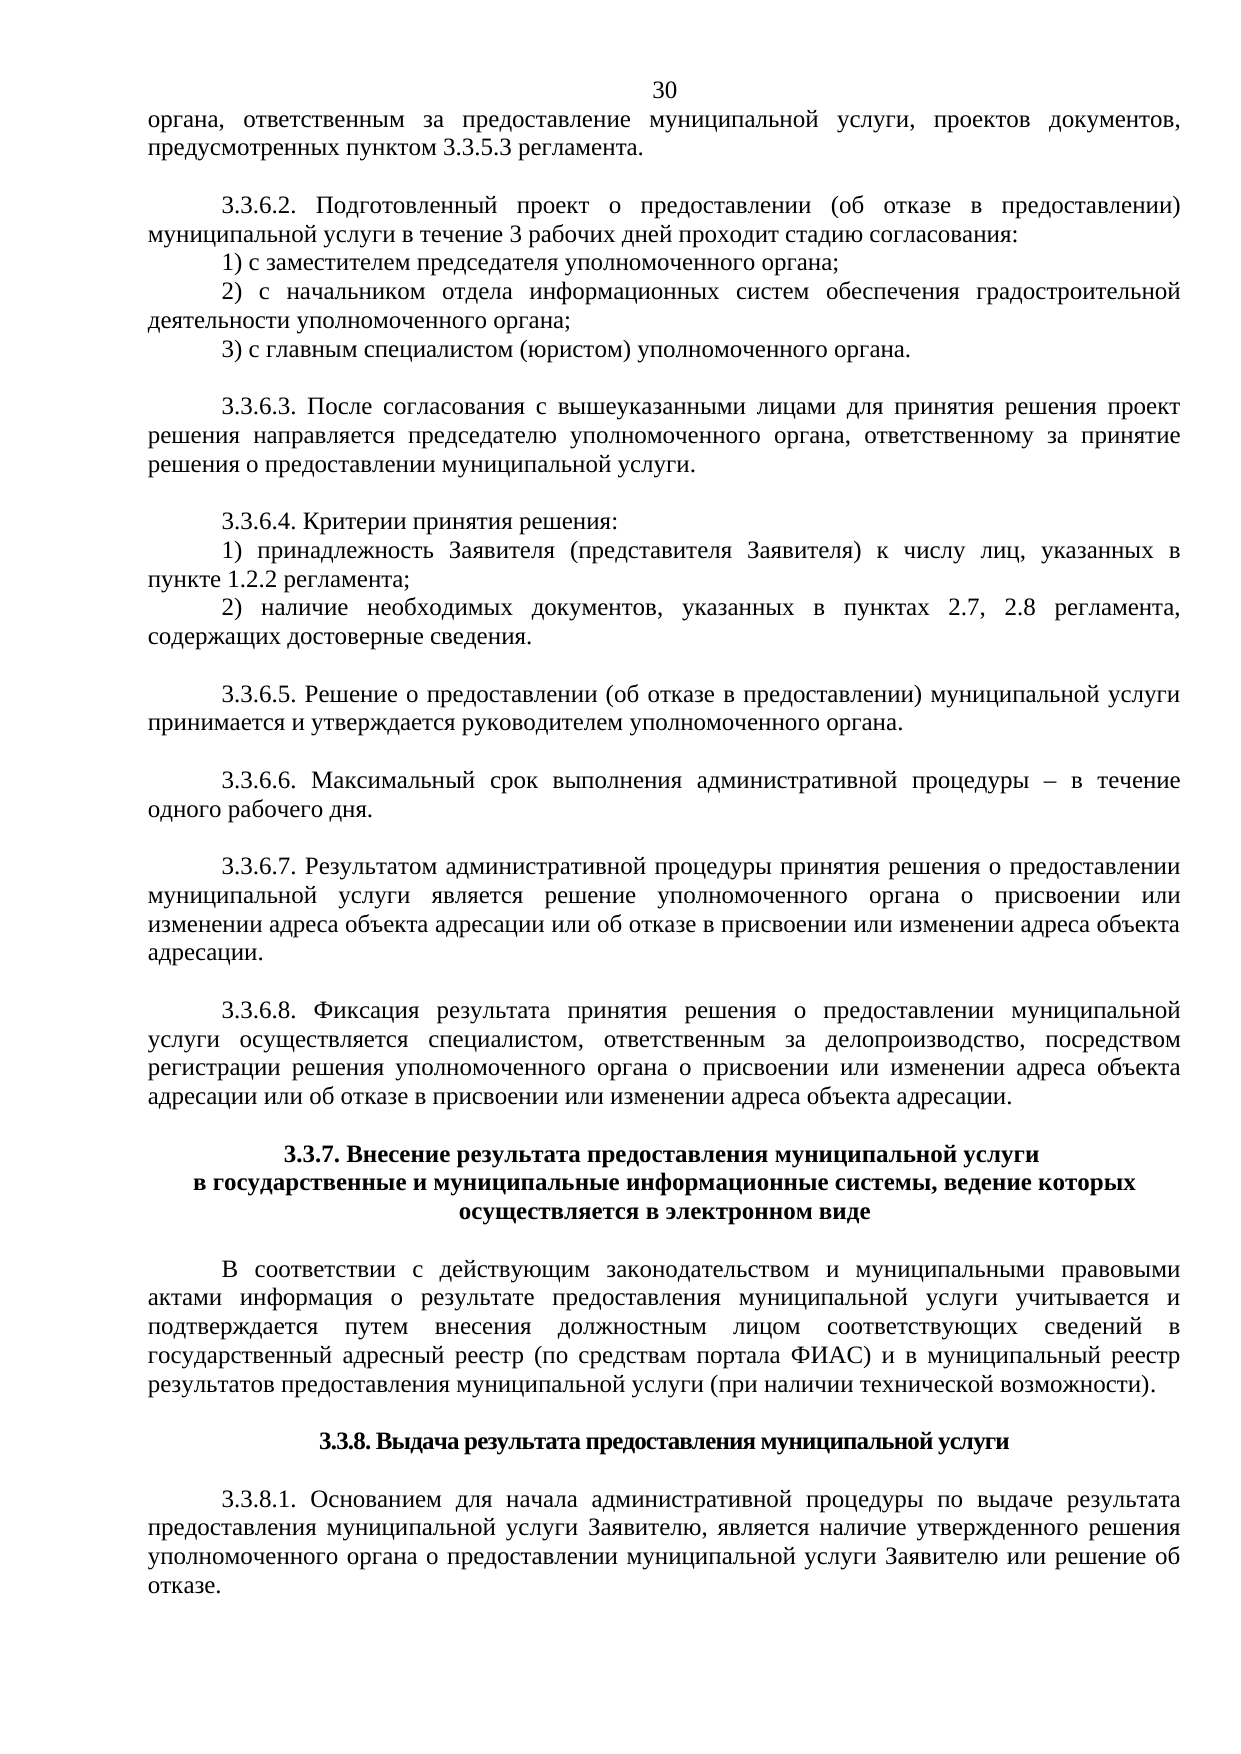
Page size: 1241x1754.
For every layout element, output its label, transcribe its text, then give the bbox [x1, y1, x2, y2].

text 3.3.6.8. Фиксация результата принятия решения о предоставлении муниципальной услуги осуществляется специалистом, ответственным за делопроизводство, посредством регистрации решения уполномоченного органа о присвоении или изменении адреса объекта адресации или об отказе в присвоении или изменении адреса объекта адресации. [148, 995, 1181, 1110]
text 3) с главным специалистом (юристом) уполномоченного органа. [148, 334, 1181, 362]
text 1) принадлежность Заявителя (представителя Заявителя) к числу лиц, указанных в пункте 1.2.2 регламента; [148, 535, 1181, 592]
text 3.3.6.3. После согласования с вышеуказанными лицами для принятия решения проект решения направляется председателю уполномоченного органа, ответственному за принятие решения о предоставлении муниципальной услуги. [148, 391, 1181, 477]
text 2) с начальником отдела информационных систем обеспечения градостроительной деятельности уполномоченного органа; [148, 276, 1181, 334]
text 3.3.6.7. Результатом административной процедуры принятия решения о предоставлении муниципальной услуги является решение уполномоченного органа о присвоении или изменении адреса объекта адресации или об отказе в присвоении или изменении адреса объекта адресации. [148, 851, 1181, 966]
text 3.3.8. Выдача результата предоставления муниципальной услуги [148, 1426, 1181, 1455]
text 3.3.6.5. Решение о предоставлении (об отказе в предоставлении) муниципальной услуги принимается и утверждается руководителем уполномоченного органа. [148, 679, 1181, 736]
text 2) наличие необходимых документов, указанных в пунктах 2.7, 2.8 регламента, содержащих достоверные сведения. [148, 592, 1181, 650]
text 3.3.6.4. Критерии принятия решения: [148, 506, 1181, 535]
text 1) с заместителем председателя уполномоченного органа; [148, 247, 1181, 276]
text 3.3.6.2. Подготовленный проект о предоставлении (об отказе в предоставлении) муниципальной услуги в течение 3 рабочих дней проходит стадию согласования: [148, 190, 1181, 247]
text 3.3.7. Внесение результата предоставления муниципальной услуги в государственные и муниципальные информационные системы, ведение которых осуществляется в электронном виде [148, 1139, 1181, 1225]
text В соответствии с действующим законодательством и муниципальными правовыми актами информация о результате предоставления муниципальной услуги учитывается и подтверждается путем внесения должностным лицом соответствующих сведений в государственный адресный реестр (по средствам портала ФИАС) и в муниципальный реестр результатов предоставления муниципальной услуги (при наличии технической возможности). [148, 1254, 1181, 1397]
text 3.3.8.1. Основанием для начала административной процедуры по выдаче результата предоставления муниципальной услуги Заявителю, является наличие утвержденного решения уполномоченного органа о предоставлении муниципальной услуги Заявителю или решение об отказе. [148, 1484, 1181, 1599]
text 3.3.6.6. Максимальный срок выполнения административной процедуры – в течение одного рабочего дня. [148, 765, 1181, 822]
text органа, ответственным за предоставление муниципальной услуги, проектов документов, предусмотренных пунктом 3.3.5.3 регламента. [148, 104, 1181, 161]
